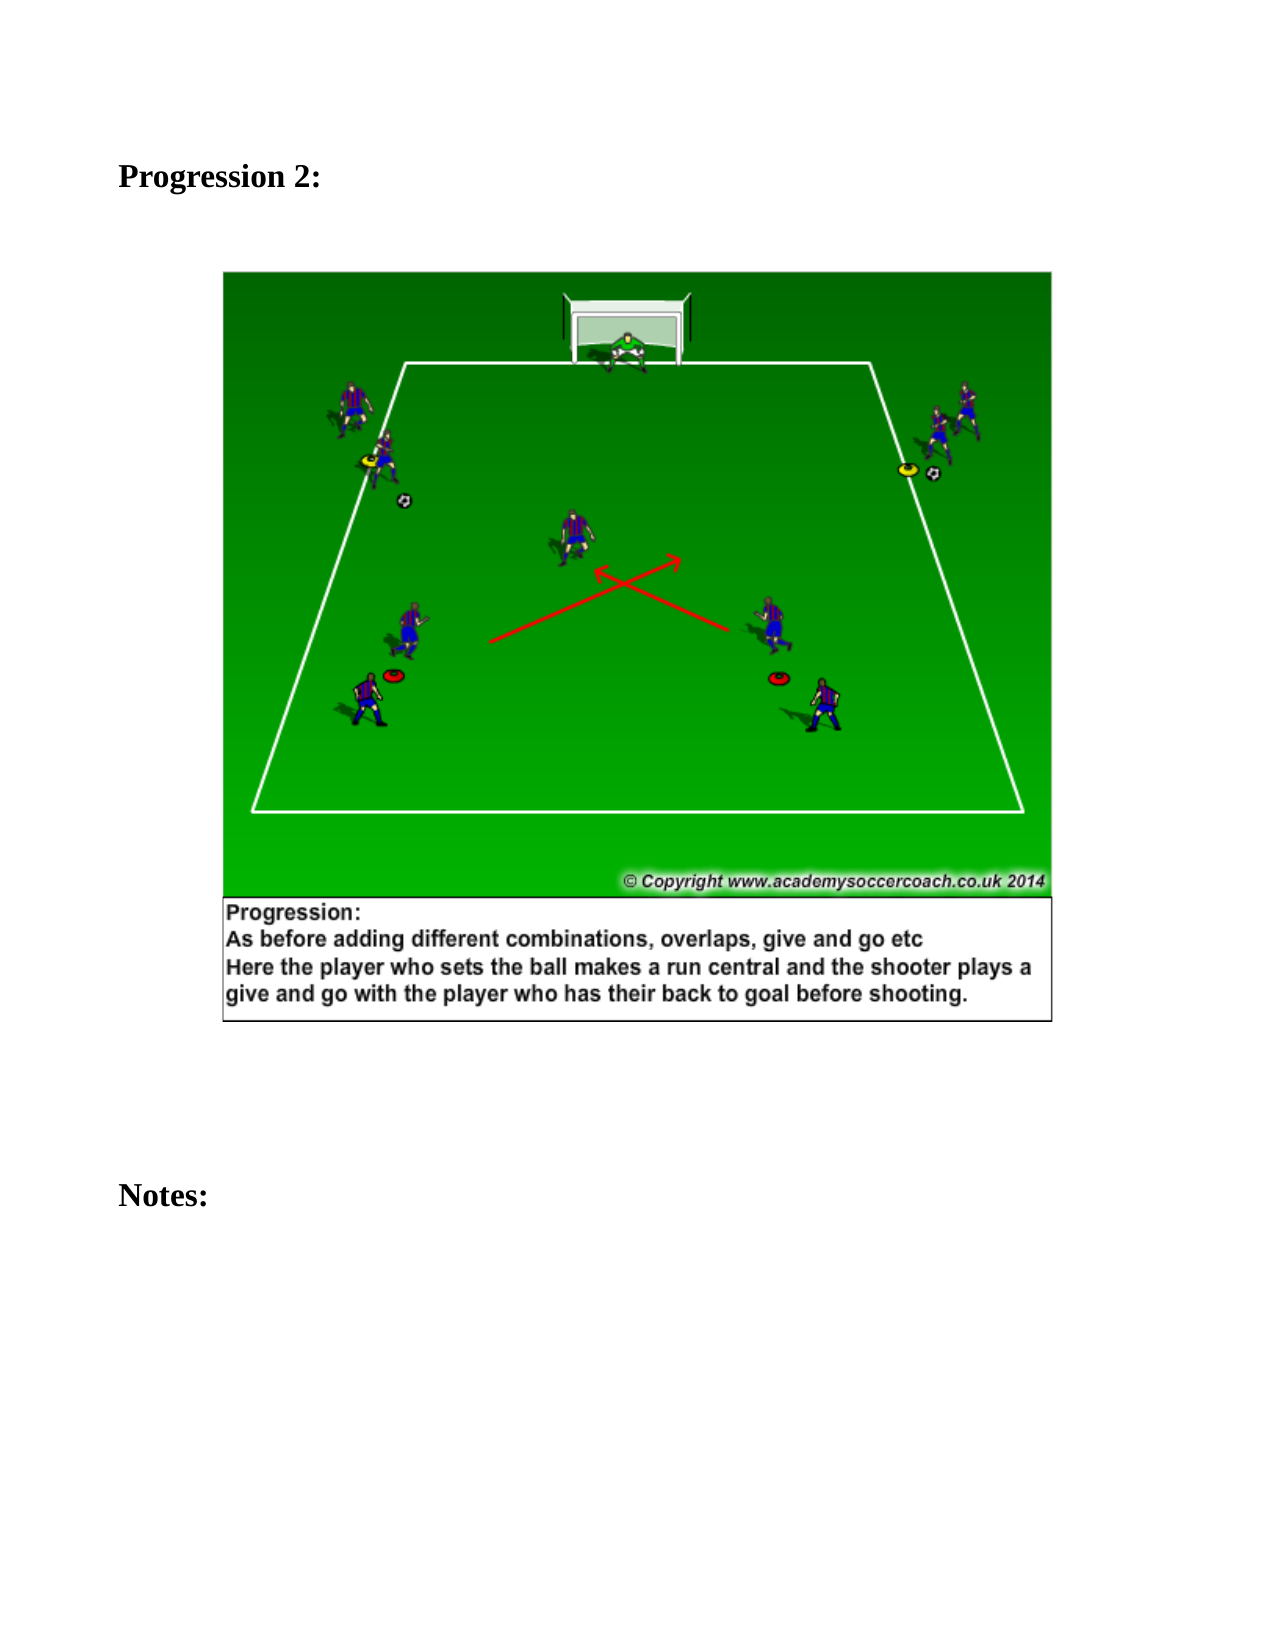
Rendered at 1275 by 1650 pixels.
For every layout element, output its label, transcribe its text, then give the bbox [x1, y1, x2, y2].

text Progression 2: [118, 156, 1157, 195]
picture [222, 271, 1053, 1022]
text Notes: [118, 1175, 1157, 1213]
